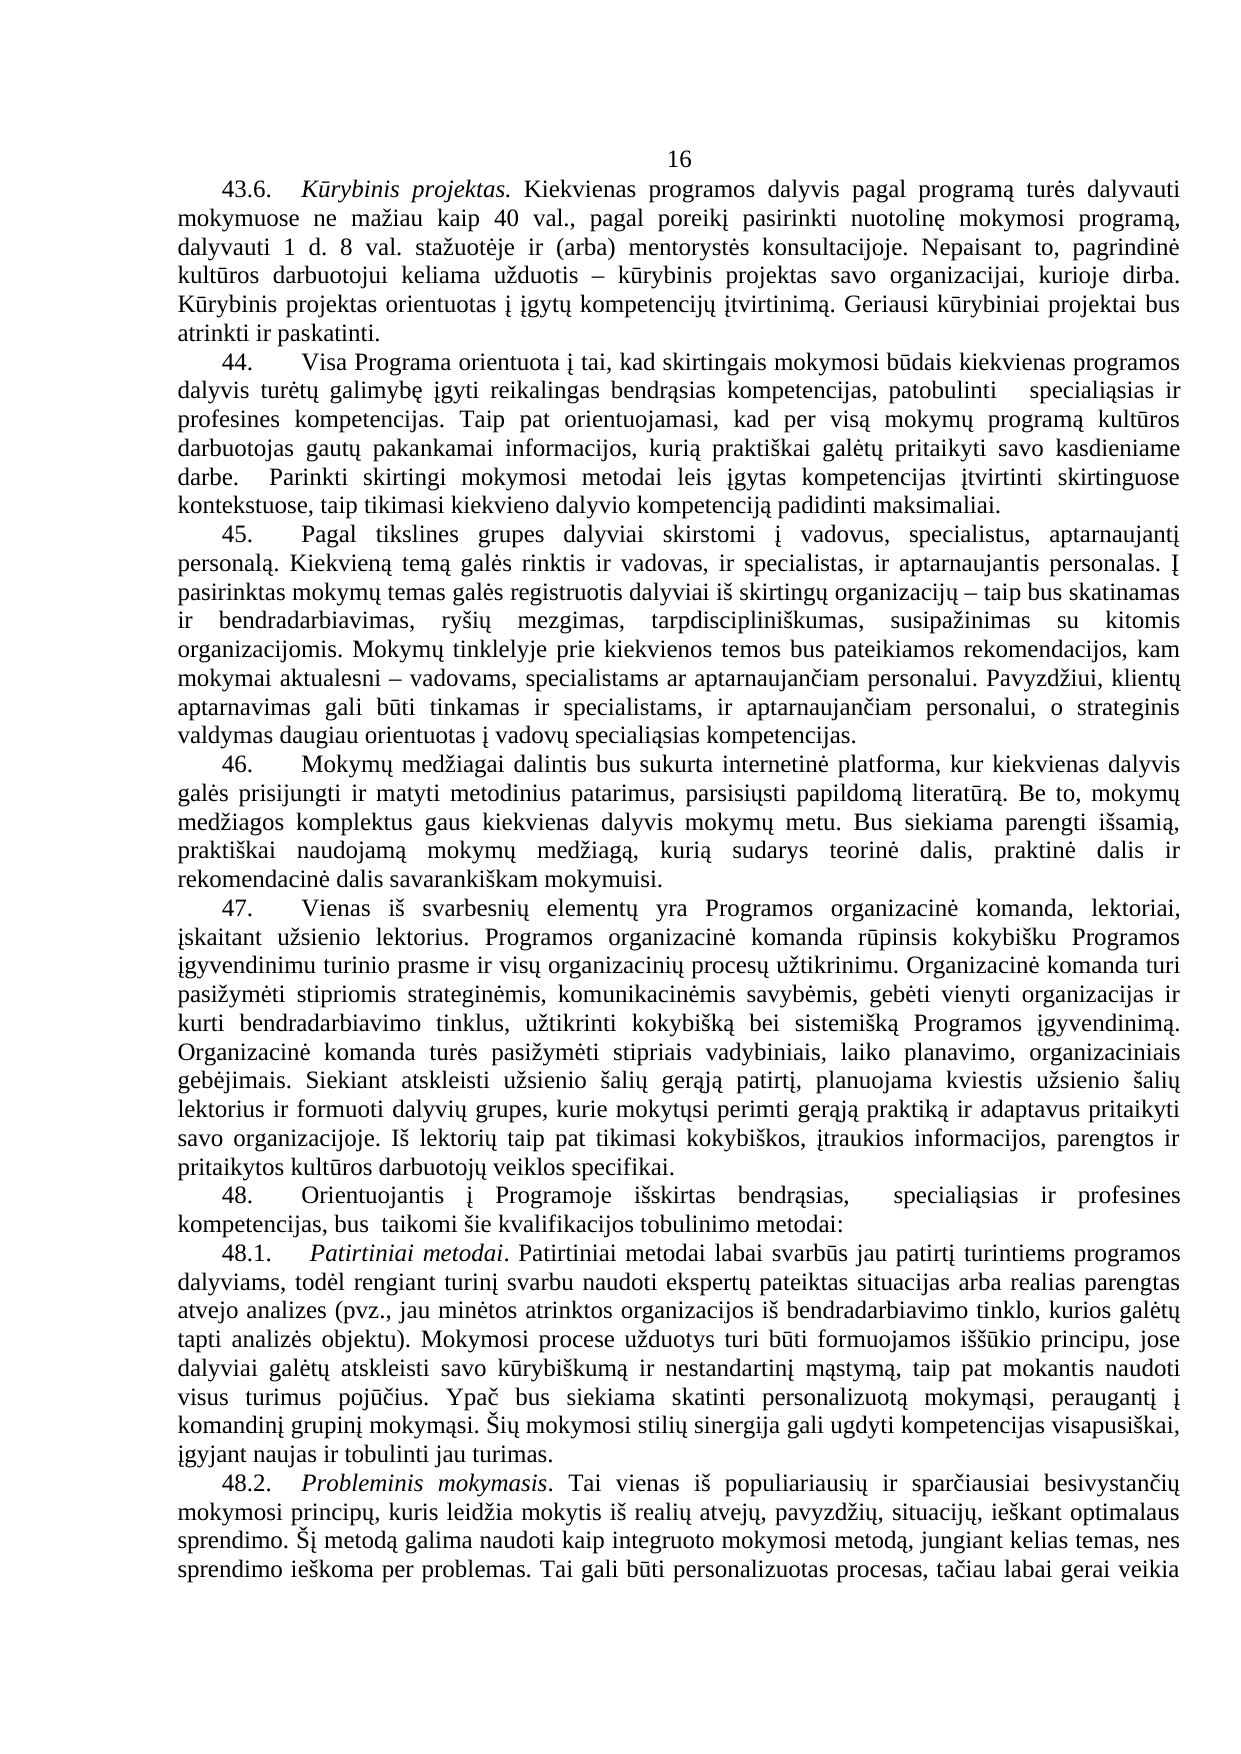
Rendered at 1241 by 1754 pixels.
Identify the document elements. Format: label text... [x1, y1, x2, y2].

text 44. Visa Programa orientuota į tai, kad skirtingais mokymosi būdais kiekvienas programos dalyvis turėtų galimybę įgyti reikalingas bendrąsias kompetencijas, patobulinti specialiąsias ir profesines kompetencijas. Taip pat orientuojamasi, kad per visą mokymų programą kultūros darbuotojas gautų pakankamai informacijos, kurią praktiškai galėtų pritaikyti savo kasdieniame darbe. Parinkti skirtingi mokymosi metodai leis įgytas kompetencijas įtvirtinti skirtinguose kontekstuose, taip tikimasi kiekvieno dalyvio kompetenciją padidinti maksimaliai. [177, 347, 1181, 519]
text 43.6. Kūrybinis projektas. Kiekvienas programos dalyvis pagal programą turės dalyvauti mokymuose ne mažiau kaip 40 val., pagal poreikį pasirinkti nuotolinę mokymosi programą, dalyvauti 1 d. 8 val. stažuotėje ir (arba) mentorystės konsultacijoje. Nepaisant to, pagrindinė kultūros darbuotojui keliama užduotis – kūrybinis projektas savo organizacijai, kurioje dirba. Kūrybinis projektas orientuotas į įgytų kompetencijų įtvirtinimą. Geriausi kūrybiniai projektai bus atrinkti ir paskatinti. [177, 174, 1181, 347]
text 46. Mokymų medžiagai dalintis bus sukurta internetinė platforma, kur kiekvienas dalyvis galės prisijungti ir matyti metodinius patarimus, parsisiųsti papildomą literatūrą. Be to, mokymų medžiagos komplektus gaus kiekvienas dalyvis mokymų metu. Bus siekiama parengti išsamią, praktiškai naudojamą mokymų medžiagą, kurią sudarys teorinė dalis, praktinė dalis ir rekomendacinė dalis savarankiškam mokymuisi. [177, 749, 1181, 893]
text 48.1. Patirtiniai metodai. Patirtiniai metodai labai svarbūs jau patirtį turintiems programos dalyviams, todėl rengiant turinį svarbu naudoti ekspertų pateiktas situacijas arba realias parengtas atvejo analizes (pvz., jau minėtos atrinktos organizacijos iš bendradarbiavimo tinklo, kurios galėtų tapti analizės objektu). Mokymosi procese užduotys turi būti formuojamos iššūkio principu, jose dalyviai galėtų atskleisti savo kūrybiškumą ir nestandartinį mąstymą, taip pat mokantis naudoti visus turimus pojūčius. Ypač bus siekiama skatinti personalizuotą mokymąsi, peraugantį į komandinį grupinį mokymąsi. Šių mokymosi stilių sinergija gali ugdyti kompetencijas visapusiškai, įgyjant naujas ir tobulinti jau turimas. [177, 1238, 1181, 1468]
text 45. Pagal tikslines grupes dalyviai skirstomi į vadovus, specialistus, aptarnaujantį personalą. Kiekvieną temą galės rinktis ir vadovas, ir specialistas, ir aptarnaujantis personalas. Į pasirinktas mokymų temas galės registruotis dalyviai iš skirtingų organizacijų – taip bus skatinamas ir bendradarbiavimas, ryšių mezgimas, tarpdiscipliniškumas, susipažinimas su kitomis organizacijomis. Mokymų tinklelyje prie kiekvienos temos bus pateikiamos rekomendacijos, kam mokymai aktualesni – vadovams, specialistams ar aptarnaujančiam personalui. Pavyzdžiui, klientų aptarnavimas gali būti tinkamas ir specialistams, ir aptarnaujančiam personalui, o strateginis valdymas daugiau orientuotas į vadovų specialiąsias kompetencijas. [177, 519, 1181, 749]
text 47. Vienas iš svarbesnių elementų yra Programos organizacinė komanda, lektoriai, įskaitant užsienio lektorius. Programos organizacinė komanda rūpinsis kokybišku Programos įgyvendinimu turinio prasme ir visų organizacinių procesų užtikrinimu. Organizacinė komanda turi pasižymėti stipriomis strateginėmis, komunikacinėmis savybėmis, gebėti vienyti organizacijas ir kurti bendradarbiavimo tinklus, užtikrinti kokybišką bei sistemišką Programos įgyvendinimą. Organizacinė komanda turės pasižymėti stipriais vadybiniais, laiko planavimo, organizaciniais gebėjimais. Siekiant atskleisti užsienio šalių gerąją patirtį, planuojama kviestis užsienio šalių lektorius ir formuoti dalyvių grupes, kurie mokytųsi perimti gerąją praktiką ir adaptavus pritaikyti savo organizacijoje. Iš lektorių taip pat tikimasi kokybiškos, įtraukios informacijos, parengtos ir pritaikytos kultūros darbuotojų veiklos specifikai. [177, 893, 1181, 1180]
text 48.2. Probleminis mokymasis. Tai vienas iš populiariausių ir sparčiausiai besivystančių mokymosi principų, kuris leidžia mokytis iš realių atvejų, pavyzdžių, situacijų, ieškant optimalaus sprendimo. Šį metodą galima naudoti kaip integruoto mokymosi metodą, jungiant kelias temas, nes sprendimo ieškoma per problemas. Tai gali būti personalizuotas procesas, tačiau labai gerai veikia [177, 1468, 1181, 1583]
text 48. Orientuojantis į Programoje išskirtas bendrąsias, specialiąsias ir profesines kompetencijas, bus taikomi šie kvalifikacijos tobulinimo metodai: [177, 1180, 1181, 1238]
